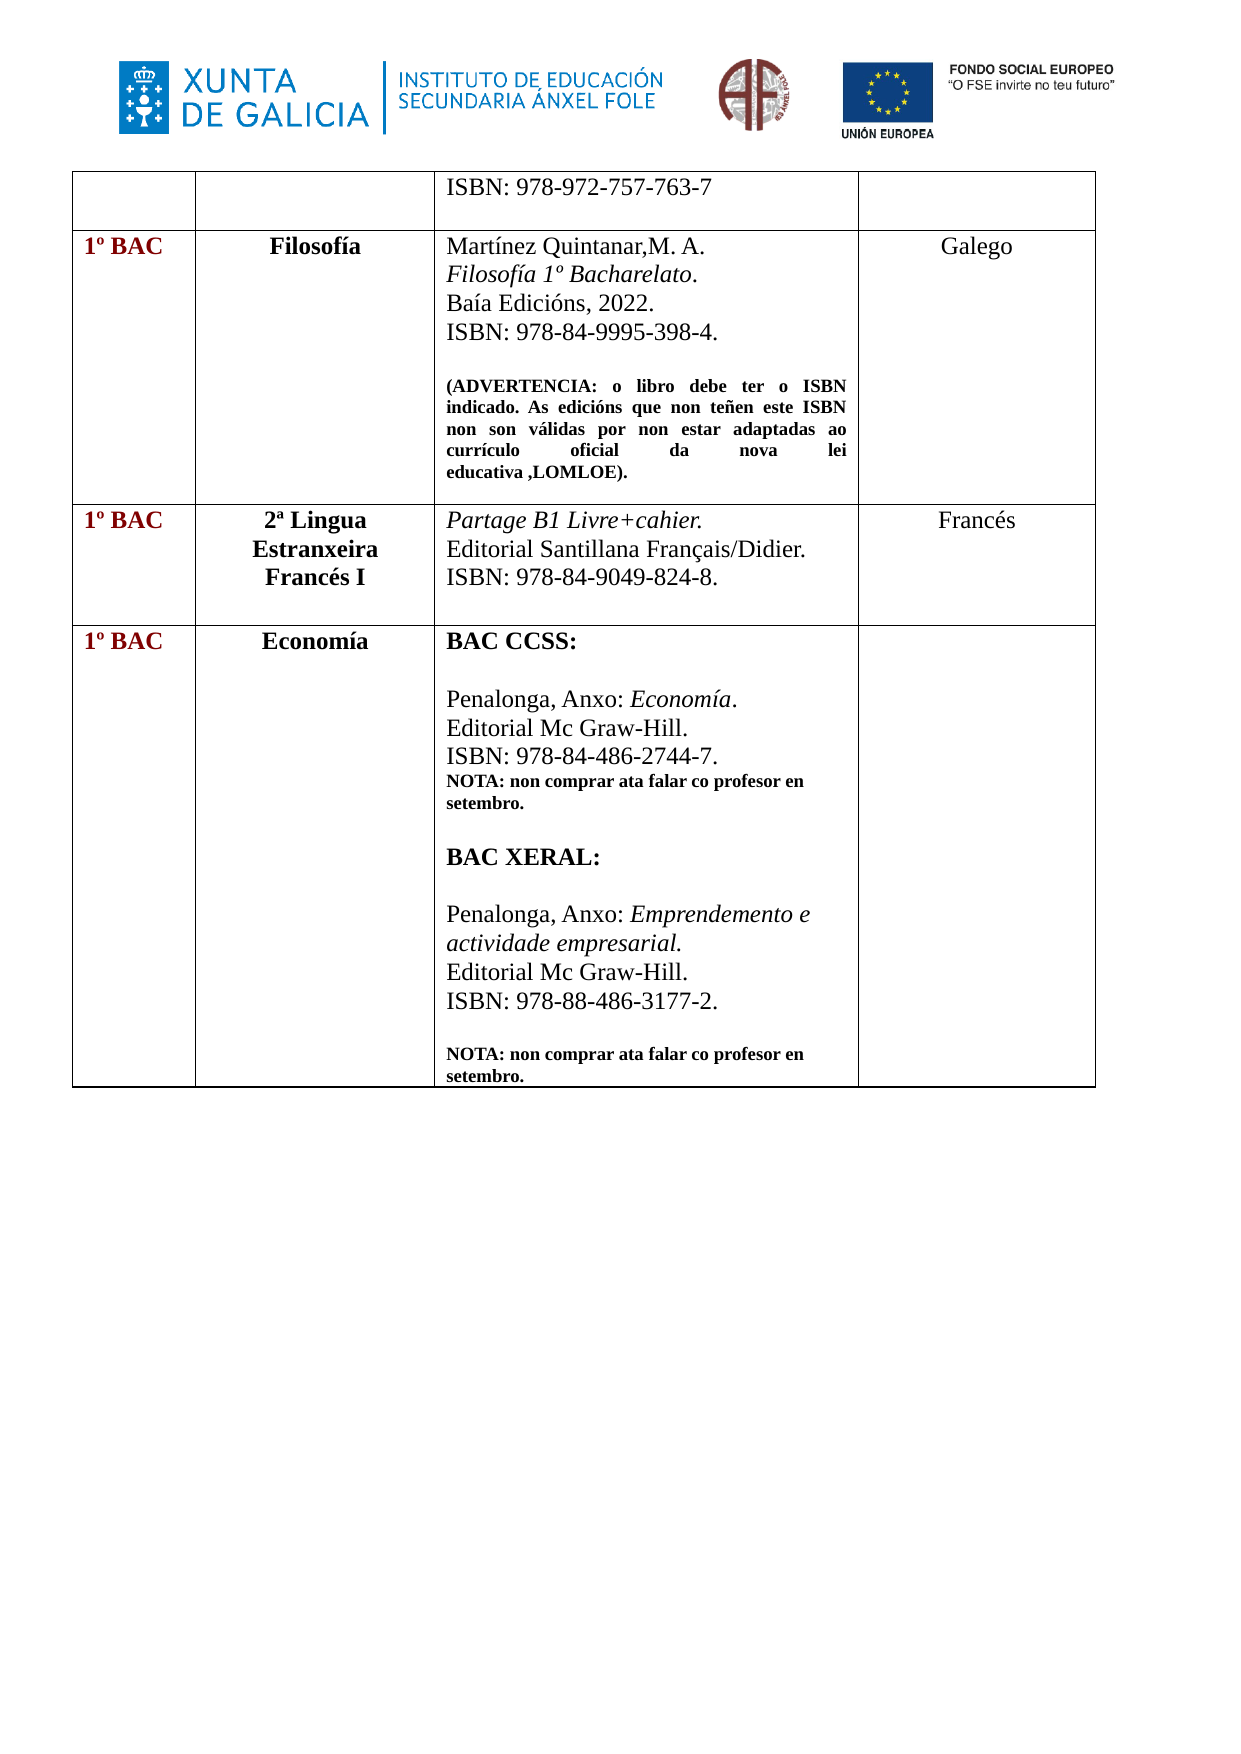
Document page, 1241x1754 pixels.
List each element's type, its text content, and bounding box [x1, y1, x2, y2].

table_cell [859, 172, 1095, 230]
table_cell 2ª Lingua Estranxeira Francés I [196, 505, 434, 625]
table_cell [859, 626, 1095, 1086]
table_cell [196, 172, 434, 230]
table_cell Galego [859, 231, 1095, 504]
table_cell 1º BAC [73, 626, 195, 1086]
table_cell 1º BAC [73, 231, 195, 504]
table_cell BAC CCSS: Penalonga, Anxo: Economía. Editorial Mc Graw-Hill. ISBN: 978-84-486-2744-7. NOTA: non comprar ata falar co profesor en setembro. BAC XERAL: Penalonga, Anxo: Emprendemento e actividade empresarial. Editorial Mc Graw-Hill. ISBN: 978-88-486-3177-2. NOTA: non comprar ata falar co profesor en setembro. [435, 626, 858, 1086]
table_cell Economía [196, 626, 434, 1086]
table_cell Martínez Quintanar,M. A. Filosofía 1º Bacharelato. Baía Edicións, 2022. ISBN: 978-84-9995-398-4. (ADVERTENCIA: o libro debe ter o ISBN indicado. As edicións que non teñen este ISBN non son válidas por non estar adaptadas ao currículo oficial da nova lei educativa ,LOMLOE). [435, 231, 858, 504]
picture [115, 57, 1120, 141]
table_cell Filosofía [196, 231, 434, 504]
table_cell [73, 172, 195, 230]
table_cell 1º BAC [73, 505, 195, 625]
table_cell ISBN: 978-972-757-763-7 [435, 172, 858, 230]
table_cell Francés [859, 505, 1095, 625]
table_cell Partage B1 Livre+cahier. Editorial Santillana Français/Didier. ISBN: 978-84-9049-824-8. [435, 505, 858, 625]
